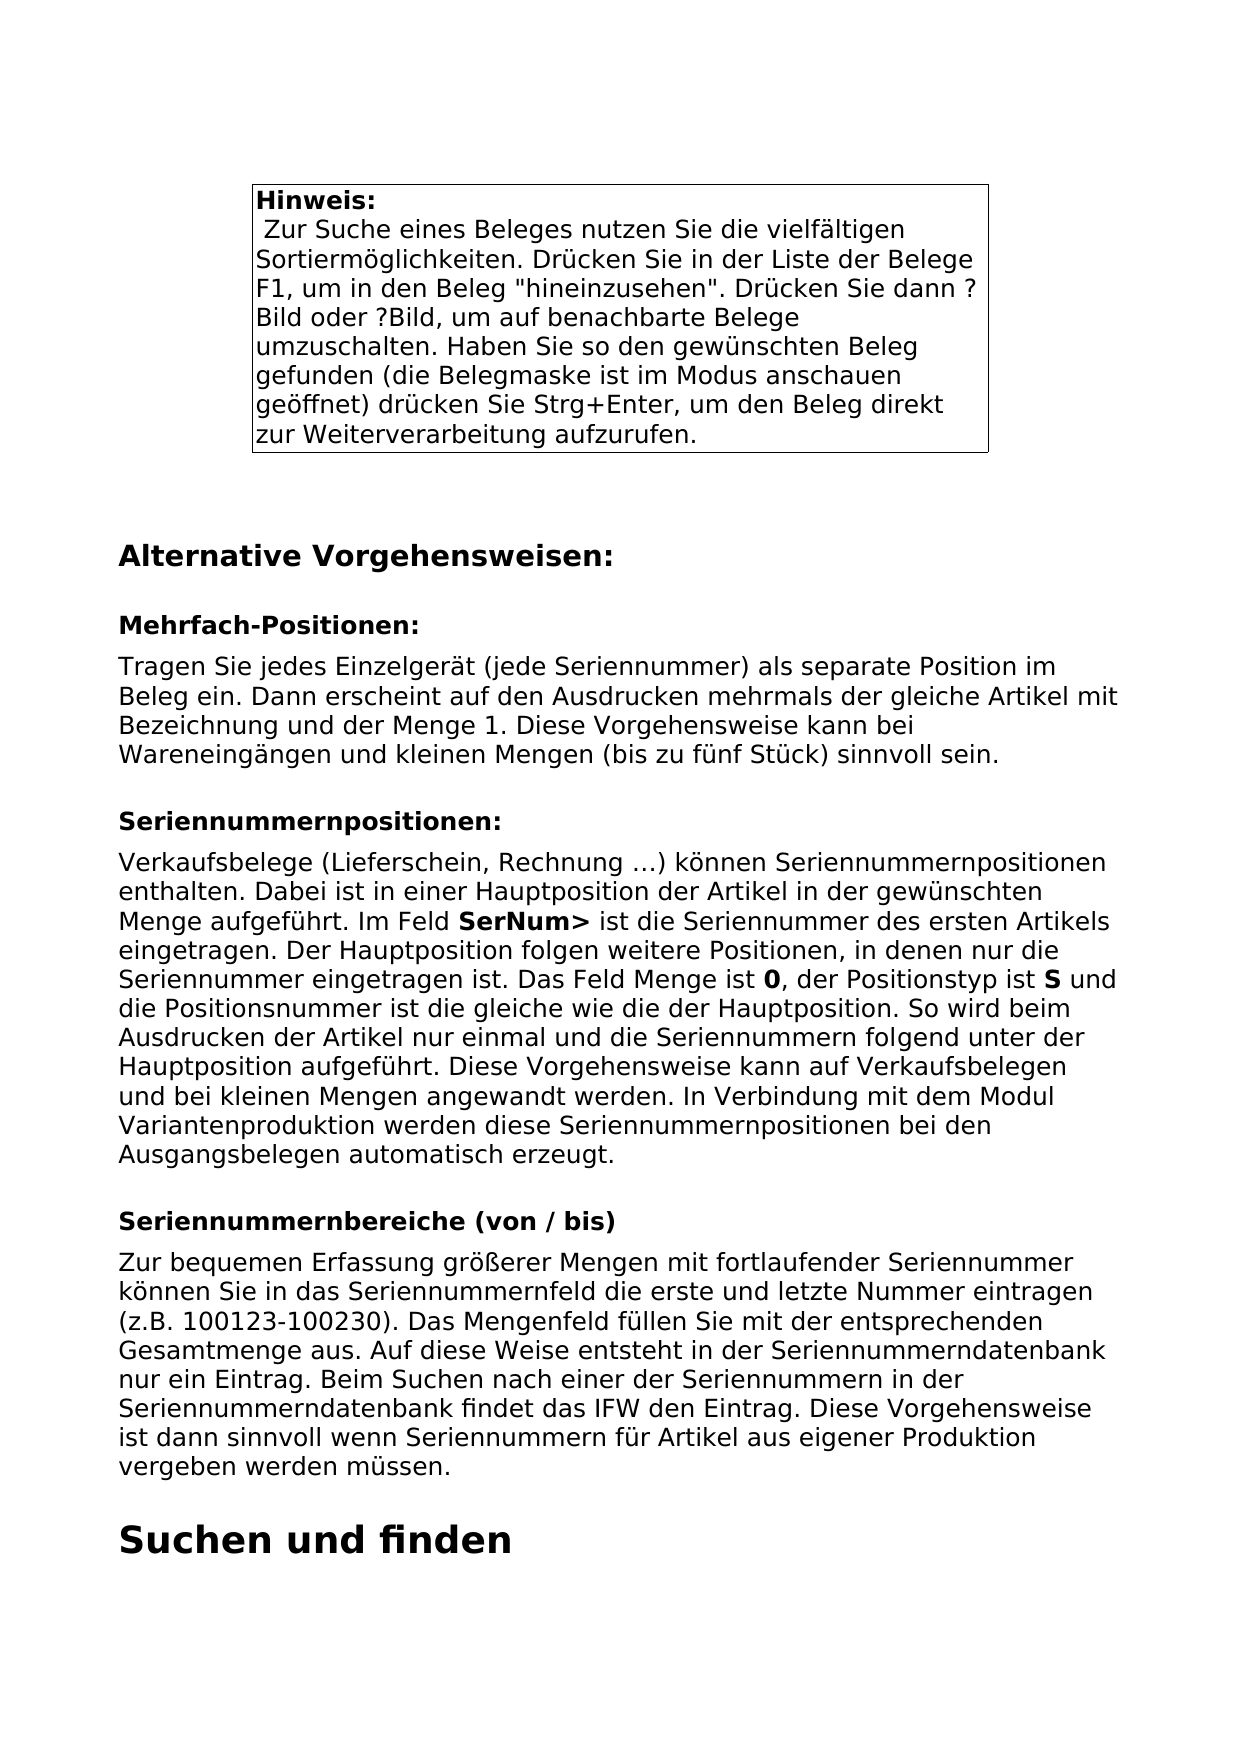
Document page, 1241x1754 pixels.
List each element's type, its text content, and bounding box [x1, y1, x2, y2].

subtitle Suchen und finden [118, 1519, 1122, 1563]
text Verkaufsbelege (Lieferschein, Rechnung …) können Seriennummernpositionen enthalten. Dabei ist in einer Hauptposition der Artikel in der gewünschten Menge aufgeführt. Im Feld SerNum> ist die Seriennummer des ersten Artikels eingetragen. Der Hauptposition folgen weitere Positionen, in denen nur die Seriennummer eingetragen ist. Das Feld Menge ist 0, der Positionstyp ist S und die Positionsnummer ist die gleiche wie die der Hauptposition. So wird beim Ausdrucken der Artikel nur einmal und die Seriennummern fol­gend unter der Hauptposition aufgeführt. Diese Vorgehensweise kann auf Verkaufsbelegen und bei kleinen Mengen angewandt werden. In Verbindung mit dem Modul Variantenproduktion werden diese Seriennummernpositionen bei den Ausgangsbelegen automatisch erzeugt. [118, 848, 1122, 1169]
subtitle Seriennummernbereiche (von / bis) [118, 1207, 1122, 1236]
subtitle Alternative Vorgehensweisen: [118, 539, 1122, 573]
subtitle Seriennummernpositionen: [118, 807, 1122, 836]
text Tragen Sie jedes Einzelgerät (jede Seriennummer) als separate Position im Beleg ein. Dann erscheint auf den Ausdrucken mehrmals der gleiche Artikel mit Bezeichnung und der Menge 1. Diese Vorgehensweise kann bei Wareneingängen und klei­nen Mengen (bis zu fünf Stück) sinnvoll sein. [118, 652, 1122, 769]
text Zur bequemen Erfassung größerer Mengen mit fortlaufender Seriennummer können Sie in das Seriennummernfeld die erste und letzte Nummer eintragen (z.B. 100123-100230). Das Mengenfeld füllen Sie mit der entsprechenden Gesamtmenge aus. Auf diese Weise entsteht in der Seriennummerndatenbank nur ein Eintrag. Beim Suchen nach einer der Seriennummern in der Seriennummerndatenbank findet das IFW den Eintrag. Diese Vorgehensweise ist dann sinnvoll wenn Seriennummern für Artikel aus eigener Produktion vergeben werden müssen. [118, 1248, 1122, 1482]
subtitle Mehrfach-Positionen: [118, 611, 1122, 640]
table_header Hinweis: Zur Suche eines Beleges nutzen Sie die vielfältigen Sortiermöglichkeiten. Drücken Sie in der Liste der Belege F1, um in den Beleg "hineinzusehen". Drücken Sie dann ?Bild oder ?Bild, um auf benachbarte Belege umzuschalten. Haben Sie so den gewünschten Beleg gefunden (die Belegmaske ist im Modus anschauen geöffnet) drücken Sie Strg+Enter, um den Beleg direkt zur Weiterverarbeitung aufzurufen. [253, 185, 988, 452]
